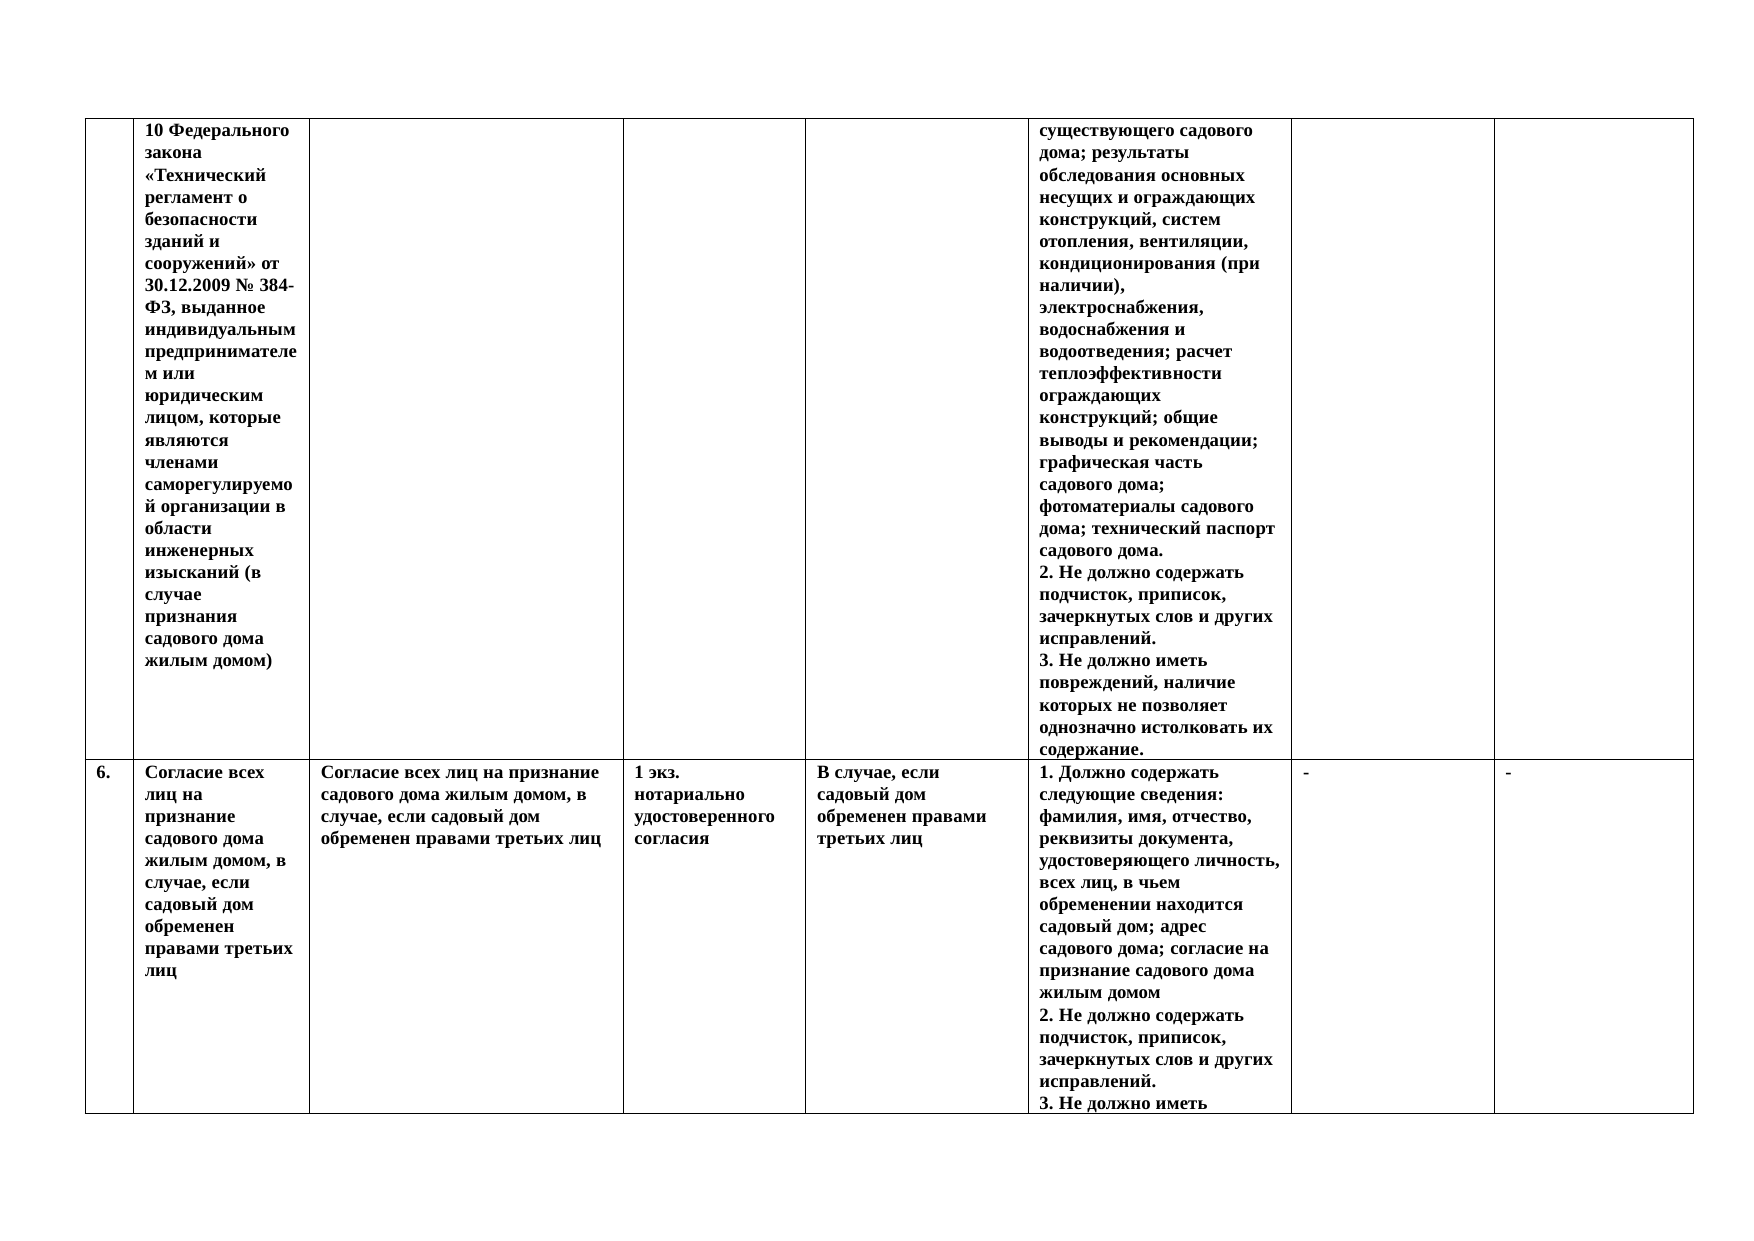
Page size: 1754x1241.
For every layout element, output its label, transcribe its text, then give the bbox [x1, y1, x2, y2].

table_cell - [1495, 760, 1693, 1113]
table_cell 1. Должно содержать следующие сведения: фамилия, имя, отчество, реквизиты документа, удостоверяющего личность, всех лиц, в чьем обременении находится садовый дом; адрес садового дома; согласие на признание садового дома жилым домом 2. Не должно содержать подчисток, приписок, зачеркнутых слов и других исправлений. 3. Не должно иметь [1029, 760, 1291, 1113]
table_cell - [1495, 119, 1693, 759]
table_cell [310, 119, 623, 759]
table_cell 6. [86, 760, 133, 1113]
table_cell Согласие всех лиц на признание садового дома жилым домом, в случае, если садовый дом обременен правами третьих лиц [134, 760, 309, 1113]
table_cell [806, 119, 1028, 759]
table_cell существующего садового дома; результаты обследования основных несущих и ограждающих конструкций, систем отопления, вентиляции, кондиционирования (при наличии), электроснабжения, водоснабжения и водоотведения; расчет теплоэффективности ограждающих конструкций; общие выводы и рекомендации; графическая часть садового дома; фотоматериалы садового дома; технический паспорт садового дома. 2. Не должно содержать подчисток, приписок, зачеркнутых слов и других исправлений. 3. Не должно иметь повреждений, наличие которых не позволяет однозначно истолковать их содержание. [1029, 119, 1291, 759]
table_cell Согласие всех лиц на признание садового дома жилым домом, в случае, если садовый дом обременен правами третьих лиц [310, 760, 623, 1113]
table_cell - [1292, 760, 1494, 1113]
table_cell - [1292, 119, 1494, 759]
table_cell [624, 119, 805, 759]
table_cell 10 Федерального закона «Технический регламент о безопасности зданий и сооружений» от 30.12.2009 № 384-ФЗ, выданное индивидуальным предпринимателем или юридическим лицом, которые являются членами саморегулируемой организации в области инженерных изысканий (в случае признания садового дома жилым домом) [134, 119, 309, 759]
table_cell В случае, если садовый дом обременен правами третьих лиц [806, 760, 1028, 1113]
table_cell 1 экз. нотариально удостоверенного согласия [624, 760, 805, 1113]
table_cell [86, 119, 133, 759]
